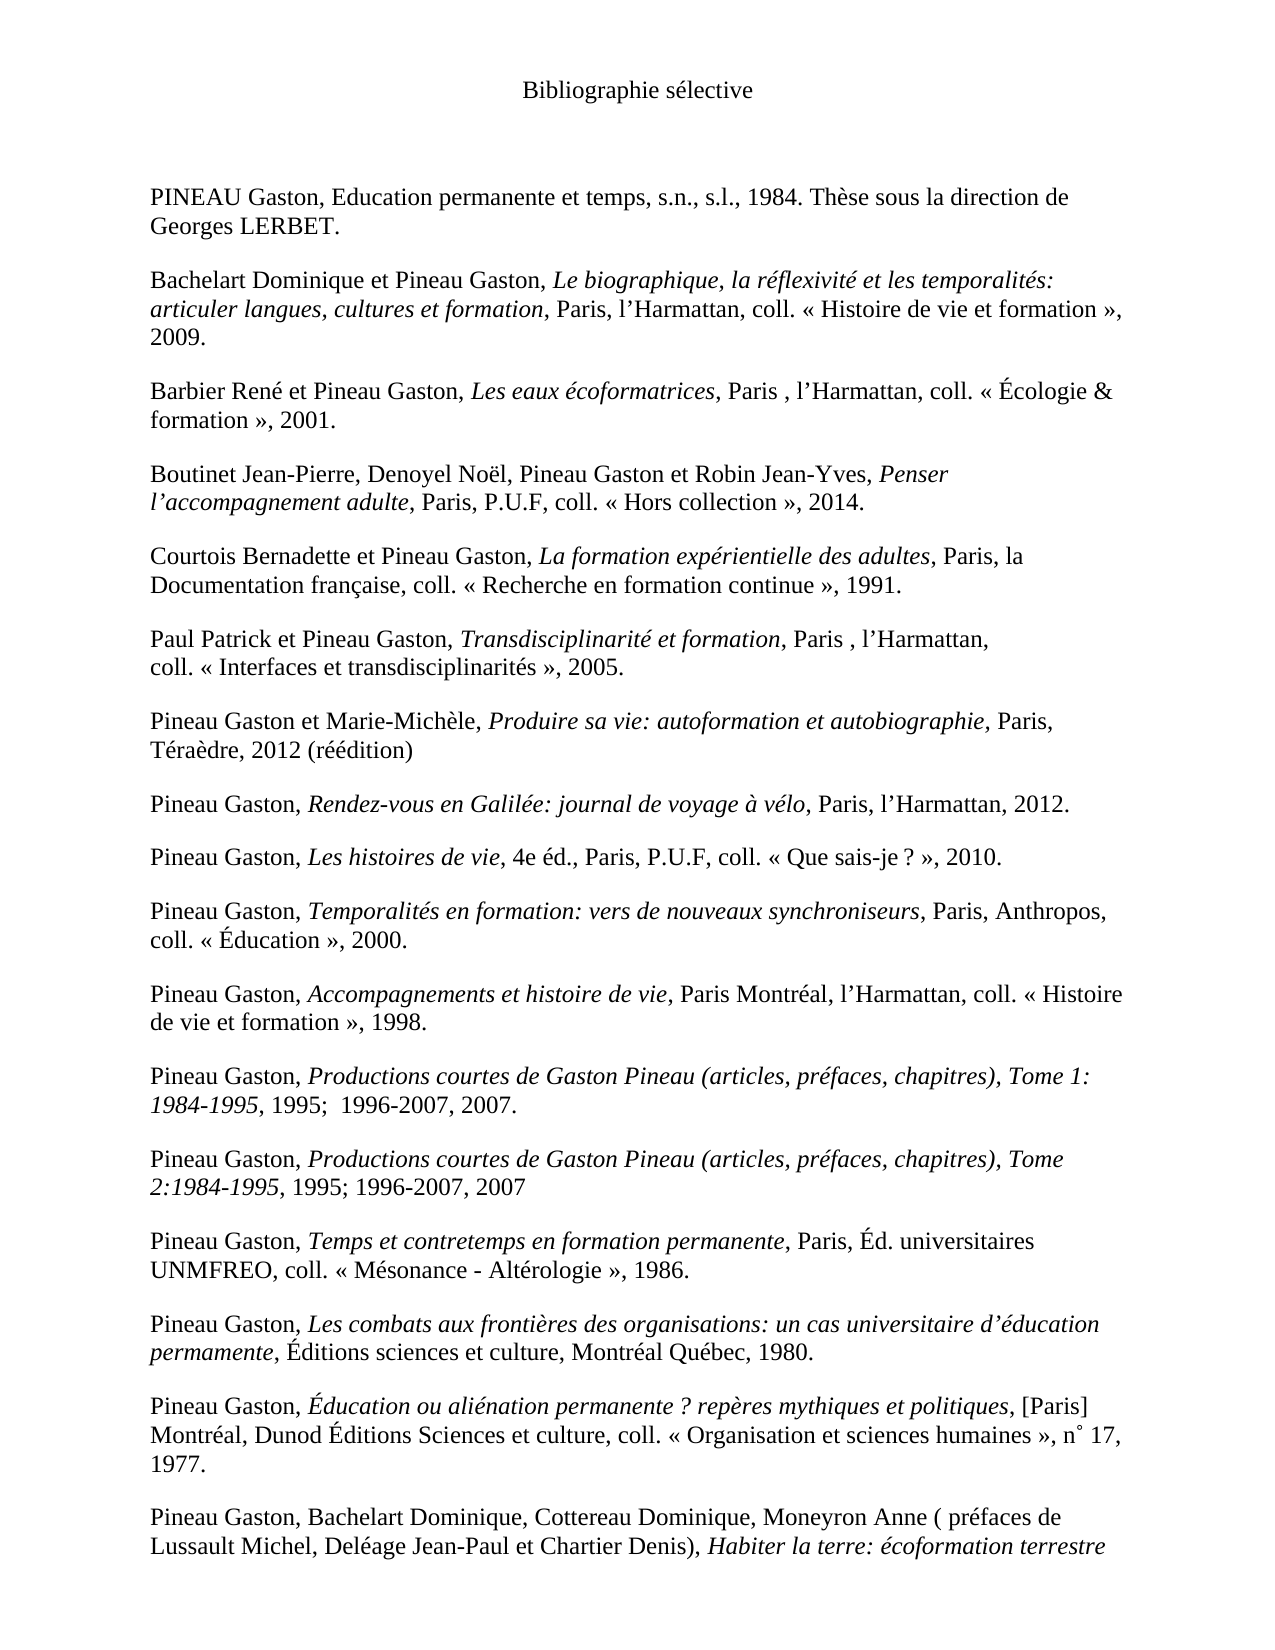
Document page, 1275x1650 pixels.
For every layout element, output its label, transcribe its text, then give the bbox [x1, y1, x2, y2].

text Boutinet Jean-Pierre, Denoyel Noël, Pineau Gaston et Robin Jean-Yves, Penser l’accompagnement adulte, Paris, P.U.F, coll. « Hors collection », 2014. [150, 459, 1125, 516]
text Barbier René et Pineau Gaston, Les eaux écoformatrices, Paris , l’Harmattan, coll. « Écologie & formation », 2001. [150, 376, 1125, 434]
text Pineau Gaston, Bachelart Dominique, Cottereau Dominique, Moneyron Anne ( préfaces de Lussault Michel, Deléage Jean-Paul et Chartier Denis), Habiter la terre: écoformation terrestre [150, 1502, 1125, 1560]
text Pineau Gaston, Accompagnements et histoire de vie, Paris Montréal, l’Harmattan, coll. « Histoire de vie et formation », 1998. [150, 979, 1125, 1036]
text Pineau Gaston, Éducation ou aliénation permanente ? repères mythiques et politiques, [Paris] Montréal, Dunod Éditions Sciences et culture, coll. « Organisation et sciences humaines », n˚ 17, 1977. [150, 1391, 1125, 1477]
text Pineau Gaston, Les histoires de vie, 4e éd., Paris, P.U.F, coll. « Que sais-je ? », 2010. [150, 842, 1125, 871]
text Pineau Gaston, Les combats aux frontières des organisations: un cas universitaire d’éducation permamente, Éditions sciences et culture, Montréal Québec, 1980. [150, 1309, 1125, 1366]
text Courtois Bernadette et Pineau Gaston, La formation expérientielle des adultes, Paris, la Documentation française, coll. « Recherche en formation continue », 1991. [150, 541, 1125, 599]
text Pineau Gaston, Temporalités en formation: vers de nouveaux synchroniseurs, Paris, Anthropos, coll. « Éducation », 2000. [150, 896, 1125, 954]
text Pineau Gaston et Marie-Michèle, Produire sa vie: autoformation et autobiographie, Paris, Téraèdre, 2012 (réédition) [150, 706, 1125, 764]
text Bachelart Dominique et Pineau Gaston, Le biographique, la réflexivité et les temporalités: articuler langues, cultures et formation, Paris, l’Harmattan, coll. « Histoire de vie et formation », 2009. [150, 265, 1125, 351]
text Pineau Gaston, Temps et contretemps en formation permanente, Paris, Éd. universitaires UNMFREO, coll. « Mésonance - Altérologie », 1986. [150, 1226, 1125, 1284]
text Pineau Gaston, Productions courtes de Gaston Pineau (articles, préfaces, chapitres), Tome 1: 1984-1995, 1995; 1996-2007, 2007. [150, 1061, 1125, 1119]
text Bibliographie sélective [150, 75, 1125, 104]
text Pineau Gaston, Productions courtes de Gaston Pineau (articles, préfaces, chapitres), Tome 2:1984-1995, 1995; 1996-2007, 2007 [150, 1144, 1125, 1201]
text Pineau Gaston, Rendez-vous en Galilée: journal de voyage à vélo, Paris, l’Harmattan, 2012. [150, 789, 1125, 817]
text Paul Patrick et Pineau Gaston, Transdisciplinarité et formation, Paris , l’Harmattan, coll. « Interfaces et transdisciplinarités », 2005. [150, 624, 1125, 681]
text PINEAU Gaston, Education permanente et temps, s.n., s.l., 1984. Thèse sous la direction de Georges LERBET. [150, 182, 1125, 240]
